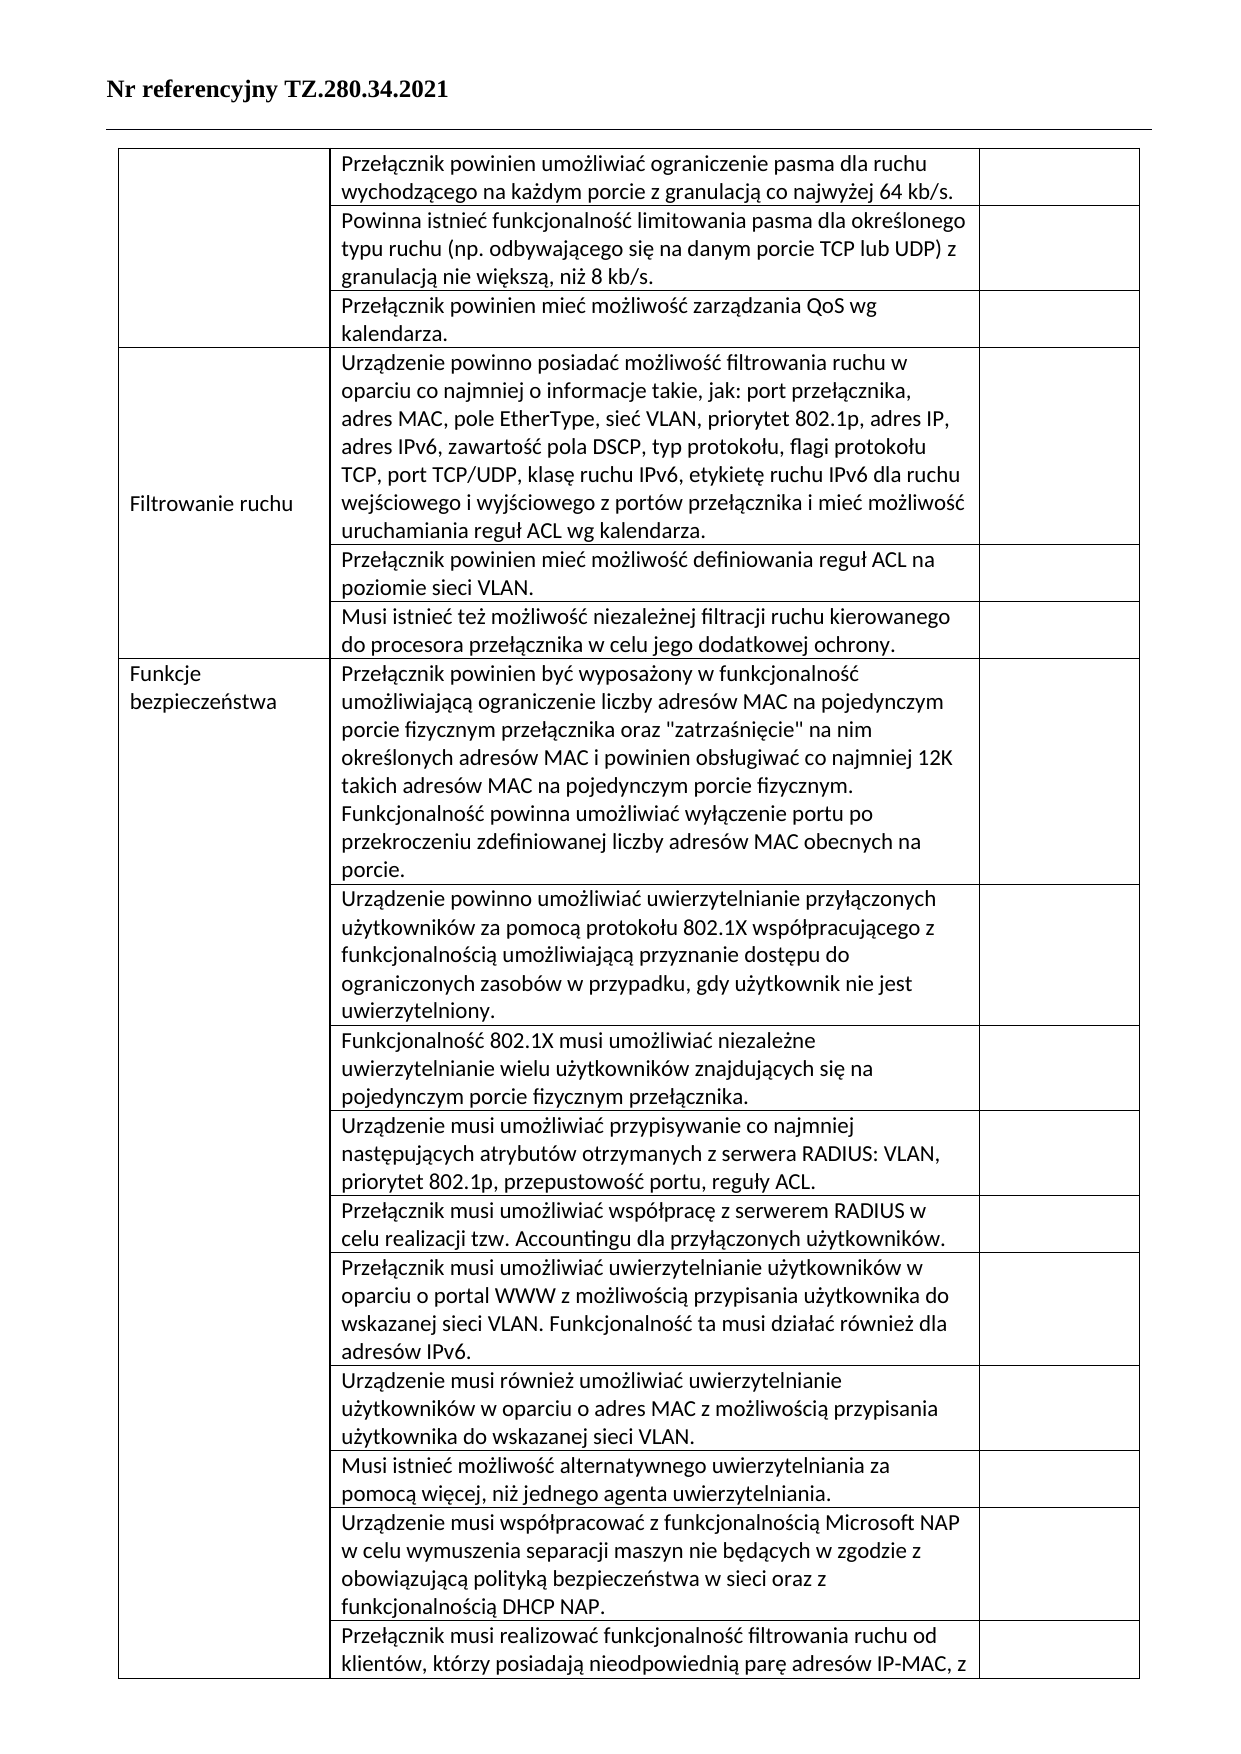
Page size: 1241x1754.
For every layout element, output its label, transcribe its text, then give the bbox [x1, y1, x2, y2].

table_cell [980, 206, 1139, 290]
table_cell Przełącznik musi umożliwiać uwierzytelnianie użytkowników w oparciu o portal WWW z możliwością przypisania użytkownika do wskazanej sieci VLAN. Funkcjonalność ta musi działać również dla adresów IPv6. [331, 1253, 979, 1365]
table_cell Urządzenie musi umożliwiać przypisywanie co najmniej następujących atrybutów otrzymanych z serwera RADIUS: VLAN, priorytet 802.1p, przepustowość portu, reguły ACL. [331, 1111, 979, 1195]
table_cell [980, 149, 1139, 205]
table_cell Funkcjonalność 802.1X musi umożliwiać niezależne uwierzytelnianie wielu użytkowników znajdujących się na pojedynczym porcie fizycznym przełącznika. [331, 1026, 979, 1110]
table_cell Urządzenie powinno umożliwiać uwierzytelnianie przyłączonych użytkowników za pomocą protokołu 802.1X współpracującego z funkcjonalnością umożliwiającą przyznanie dostępu do ograniczonych zasobów w przypadku, gdy użytkownik nie jest uwierzytelniony. [331, 885, 979, 1025]
table_cell [980, 1026, 1139, 1110]
table_cell [980, 659, 1139, 883]
table_cell Urządzenie musi współpracować z funkcjonalnością Microsoft NAP w celu wymuszenia separacji maszyn nie będących w zgodzie z obowiązującą polityką bezpieczeństwa w sieci oraz z funkcjonalnością DHCP NAP. [331, 1508, 979, 1620]
table_cell [980, 1253, 1139, 1365]
table_cell [119, 149, 329, 347]
table_cell Urządzenie musi również umożliwiać uwierzytelnianie użytkowników w oparciu o adres MAC z możliwością przypisania użytkownika do wskazanej sieci VLAN. [331, 1366, 979, 1450]
table_cell [980, 348, 1139, 544]
table_cell Urządzenie powinno posiadać możliwość filtrowania ruchu w oparciu co najmniej o informacje takie, jak: port przełącznika, adres MAC, pole EtherType, sieć VLAN, priorytet 802.1p, adres IP, adres IPv6, zawartość pola DSCP, typ protokołu, flagi protokołu TCP, port TCP/UDP, klasę ruchu IPv6, etykietę ruchu IPv6 dla ruchu wejściowego i wyjściowego z portów przełącznika i mieć możliwość uruchamiania reguł ACL wg kalendarza. [331, 348, 979, 544]
table_cell Przełącznik powinien umożliwiać ograniczenie pasma dla ruchu wychodzącego na każdym porcie z granulacją co najwyżej 64 kb/s. [331, 149, 979, 205]
table_cell Przełącznik powinien mieć możliwość zarządzania QoS wg kalendarza. [331, 291, 979, 347]
table_cell Funkcje bezpieczeństwa [119, 659, 329, 1677]
table_cell Przełącznik powinien być wyposażony w funkcjonalność umożliwiającą ograniczenie liczby adresów MAC na pojedynczym porcie fizycznym przełącznika oraz "zatrzaśnięcie" na nim określonych adresów MAC i powinien obsługiwać co najmniej 12K takich adresów MAC na pojedynczym porcie fizycznym. Funkcjonalność powinna umożliwiać wyłączenie portu po przekroczeniu zdefiniowanej liczby adresów MAC obecnych na porcie. [331, 659, 979, 883]
table_cell [980, 1621, 1139, 1677]
table_cell [980, 545, 1139, 601]
table_cell [980, 602, 1139, 658]
table_cell Przełącznik musi realizować funkcjonalność filtrowania ruchu od klientów, którzy posiadają nieodpowiednią parę adresów IP-MAC, z [331, 1621, 979, 1677]
table_cell [980, 1111, 1139, 1195]
table_cell Powinna istnieć funkcjonalność limitowania pasma dla określonego typu ruchu (np. odbywającego się na danym porcie TCP lub UDP) z granulacją nie większą, niż 8 kb/s. [331, 206, 979, 290]
table_cell [980, 1508, 1139, 1620]
table_cell Przełącznik musi umożliwiać współpracę z serwerem RADIUS w celu realizacji tzw. Accountingu dla przyłączonych użytkowników. [331, 1196, 979, 1252]
table_cell Musi istnieć możliwość alternatywnego uwierzytelniania za pomocą więcej, niż jednego agenta uwierzytelniania. [331, 1451, 979, 1507]
table_cell [980, 1451, 1139, 1507]
table_cell Przełącznik powinien mieć możliwość definiowania reguł ACL na poziomie sieci VLAN. [331, 545, 979, 601]
table_cell Musi istnieć też możliwość niezależnej filtracji ruchu kierowanego do procesora przełącznika w celu jego dodatkowej ochrony. [331, 602, 979, 658]
table_cell [980, 885, 1139, 1025]
table_cell [980, 291, 1139, 347]
table_cell [980, 1196, 1139, 1252]
table_cell [980, 1366, 1139, 1450]
table_cell Filtrowanie ruchu [119, 348, 329, 658]
